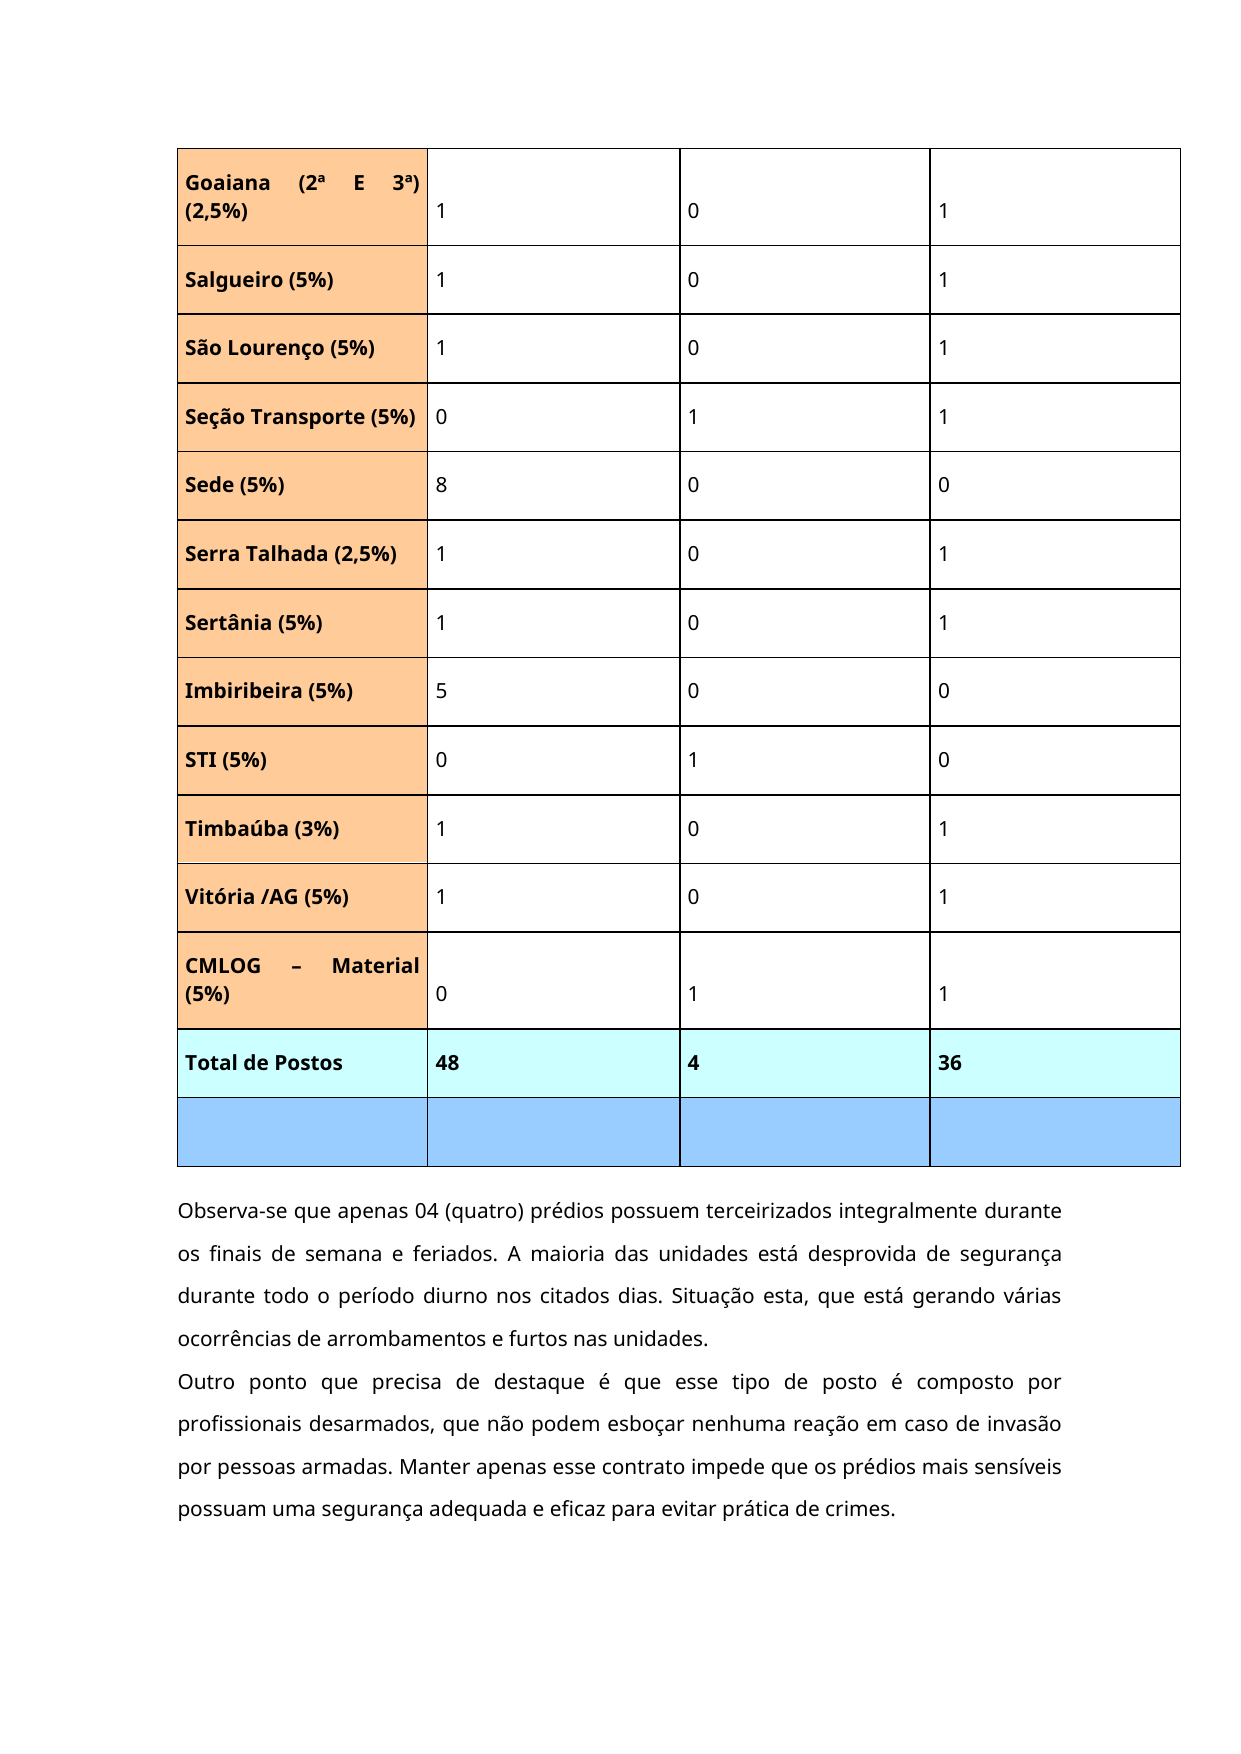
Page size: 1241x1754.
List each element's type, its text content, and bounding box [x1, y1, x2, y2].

table_cell 0 [681, 149, 929, 245]
table_cell Timbaúba (3%) [178, 796, 427, 862]
table_cell [681, 1098, 929, 1166]
table_cell 0 [681, 452, 929, 519]
table_cell 1 [931, 590, 1180, 657]
table_cell [931, 1098, 1180, 1166]
table_cell 0 [681, 315, 929, 382]
table_cell 5 [428, 658, 679, 725]
table_cell 1 [931, 246, 1180, 313]
table_cell 1 [428, 149, 679, 245]
table_cell Sede (5%) [178, 452, 427, 519]
table_cell 1 [931, 521, 1180, 588]
table_cell Seção Transporte (5%) [178, 384, 427, 451]
table_cell [178, 1098, 427, 1166]
table_cell 0 [428, 727, 679, 794]
table_cell 0 [931, 452, 1180, 519]
table_cell 1 [931, 933, 1180, 1028]
table_cell 0 [681, 864, 929, 931]
table_cell 0 [931, 727, 1180, 794]
table_cell 36 [931, 1030, 1180, 1097]
table_cell STI (5%) [178, 727, 427, 794]
table_cell São Lourenço (5%) [178, 315, 427, 382]
table_cell 0 [931, 658, 1180, 725]
table_cell Goaiana (2ª E 3ª) (2,5%) [178, 149, 427, 245]
table_cell 0 [681, 796, 929, 862]
table_cell 1 [428, 796, 679, 862]
table_cell 0 [681, 521, 929, 588]
table_cell 1 [428, 521, 679, 588]
table_cell 1 [931, 149, 1180, 245]
table_cell Imbiribeira (5%) [178, 658, 427, 725]
table_cell 0 [681, 658, 929, 725]
table_cell 1 [428, 246, 679, 313]
table_cell 48 [428, 1030, 679, 1097]
table_cell 1 [681, 933, 929, 1028]
table_cell 1 [931, 384, 1180, 451]
text Outro ponto que precisa de destaque é que esse tipo de posto é composto por profissionais desarmados, que não podem esboçar nenhuma reação em caso de invasão por pessoas armadas. Manter apenas esse contrato impede que os prédios mais sensíveis possuam uma segurança adequada e eficaz para evitar prática de crimes. [177, 1367, 1063, 1523]
table_cell 1 [931, 796, 1180, 862]
table_cell 1 [681, 727, 929, 794]
table_cell Vitória /AG (5%) [178, 864, 427, 931]
table_cell 1 [931, 315, 1180, 382]
table_cell CMLOG – Material (5%) [178, 933, 427, 1028]
table_cell 0 [681, 246, 929, 313]
table_cell Serra Talhada (2,5%) [178, 521, 427, 588]
table_cell [428, 1098, 679, 1166]
table_cell 8 [428, 452, 679, 519]
table_cell Total de Postos [178, 1030, 427, 1097]
table_cell 1 [681, 384, 929, 451]
table_cell Salgueiro (5%) [178, 246, 427, 313]
table_cell 0 [428, 384, 679, 451]
table_cell Sertânia (5%) [178, 590, 427, 657]
table_cell 1 [428, 315, 679, 382]
table_cell 4 [681, 1030, 929, 1097]
table_cell 1 [428, 864, 679, 931]
table_cell 0 [681, 590, 929, 657]
text Observa-se que apenas 04 (quatro) prédios possuem terceirizados integralmente durante os finais de semana e feriados. A maioria das unidades está desprovida de segurança durante todo o período diurno nos citados dias. Situação esta, que está gerando várias ocorrências de arrombamentos e furtos nas unidades. [177, 1196, 1063, 1353]
table_cell 0 [428, 933, 679, 1028]
table_cell 1 [428, 590, 679, 657]
table_cell 1 [931, 864, 1180, 931]
